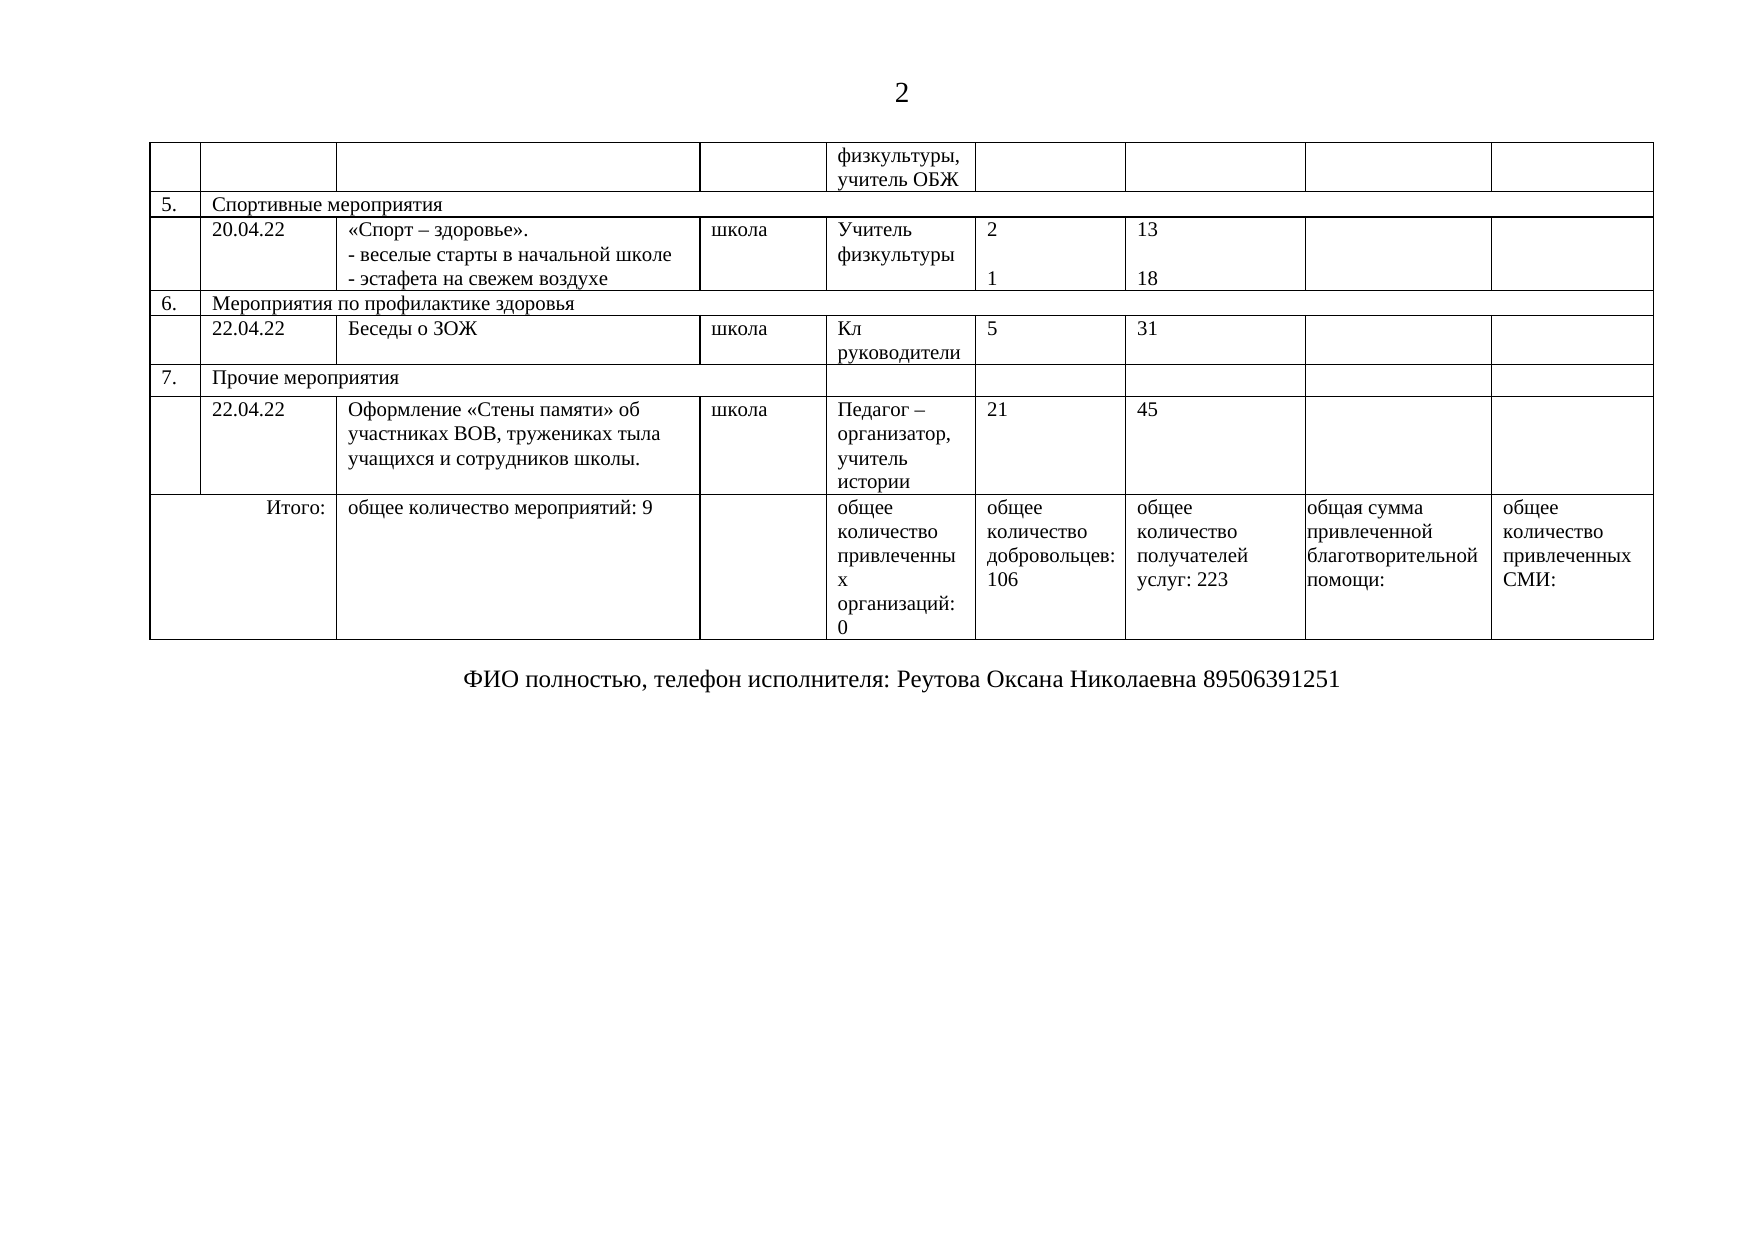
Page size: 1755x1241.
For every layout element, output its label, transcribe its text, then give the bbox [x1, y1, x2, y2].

table_cell [337, 143, 699, 191]
table_cell [1492, 218, 1653, 289]
table_cell общее количество привлеченных организаций: 0 [827, 495, 975, 639]
table_cell Мероприятия по профилактике здоровья [201, 291, 1653, 315]
table_cell [976, 143, 1125, 191]
table_cell 22.04.22 [201, 316, 336, 364]
table_cell [1492, 143, 1653, 191]
table_cell [1306, 397, 1491, 493]
table_cell [1306, 143, 1491, 191]
table_cell [827, 365, 975, 396]
table_cell 6. [151, 291, 200, 315]
table_cell [1126, 365, 1305, 396]
table_cell [1306, 218, 1491, 289]
table_cell 22.04.22 [201, 397, 336, 493]
table_cell [1306, 316, 1491, 364]
table_cell 21 [976, 397, 1125, 493]
table_cell Кл руководители [827, 316, 975, 364]
table_cell Учитель физкультуры [827, 218, 975, 289]
table_cell общее количество получателей услуг: 223 [1126, 495, 1305, 639]
table_cell [976, 365, 1125, 396]
table_cell [151, 316, 200, 364]
table_cell физкультуры, учитель ОБЖ [827, 143, 975, 191]
table_cell [1306, 365, 1491, 396]
table_cell 5. [151, 192, 200, 216]
table_cell Итого: [151, 495, 336, 639]
table_cell Прочие мероприятия [201, 365, 826, 396]
text ФИО полностью, телефон исполнителя: Реутова Оксана Николаевна 89506391251 [150, 664, 1654, 693]
table_cell [151, 218, 200, 289]
table_cell школа [701, 316, 826, 364]
table_cell 20.04.22 [201, 218, 336, 289]
table_cell общая сумма привлеченной благотворительной помощи: [1306, 495, 1491, 639]
table_cell [1126, 143, 1305, 191]
table_cell [1492, 397, 1653, 493]
table_cell 13 18 [1126, 218, 1305, 289]
table_cell Оформление «Стены памяти» об участниках ВОВ, тружениках тыла учащихся и сотрудников школы. [337, 397, 699, 493]
table_cell [151, 143, 200, 191]
table_cell [1492, 316, 1653, 364]
table_cell Спортивные мероприятия [201, 192, 1653, 216]
table_cell [151, 397, 200, 493]
table_cell школа [701, 397, 826, 493]
table_cell общее количество привлеченных СМИ: [1492, 495, 1653, 639]
table_cell [1492, 365, 1653, 396]
table_cell [701, 495, 826, 639]
table_cell 45 [1126, 397, 1305, 493]
table_cell [701, 143, 826, 191]
table_cell 31 [1126, 316, 1305, 364]
table_cell Педагог – организатор, учитель истории [827, 397, 975, 493]
table_cell «Спорт – здоровье». - веселые старты в начальной школе - эстафета на свежем воздухе [337, 218, 699, 289]
table_cell общее количество добровольцев: 106 [976, 495, 1125, 639]
table_cell 2 1 [976, 218, 1125, 289]
table_cell 7. [151, 365, 200, 396]
table_cell школа [701, 218, 826, 289]
table_cell Беседы о ЗОЖ [337, 316, 699, 364]
table_cell 5 [976, 316, 1125, 364]
table_cell [201, 143, 336, 191]
table_cell общее количество мероприятий: 9 [337, 495, 699, 639]
